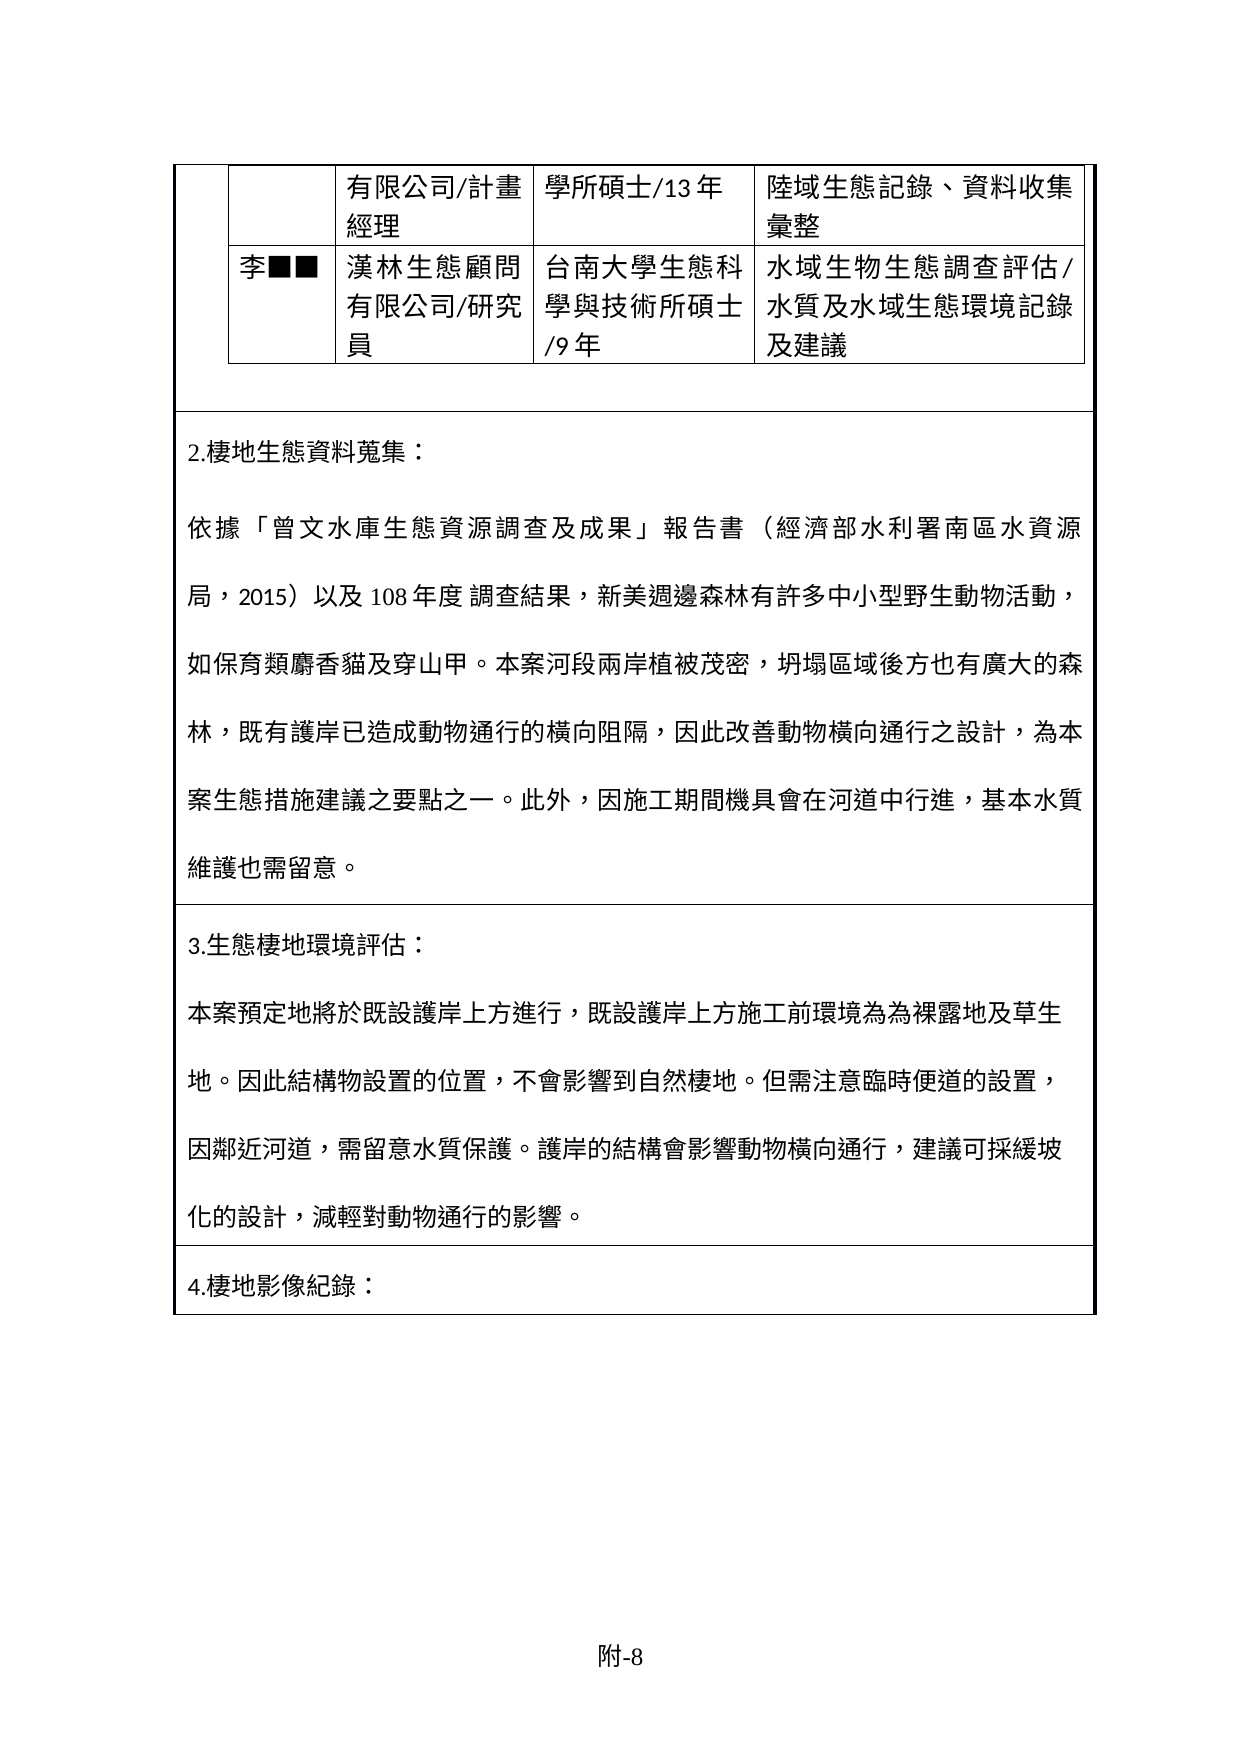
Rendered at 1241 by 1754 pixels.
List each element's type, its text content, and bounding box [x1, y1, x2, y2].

table_cell 台南大學生態科學與技術所碩士/9年 [534, 246, 754, 363]
table_cell [176, 165, 1093, 411]
table_cell [229, 166, 335, 244]
table_cell 漢林生態顧問有限公司/研究員 [336, 246, 533, 363]
table_cell 有限公司/計畫經理 [336, 166, 533, 244]
table_cell 李■■ [229, 246, 335, 363]
table_cell 學所碩士/13年 [534, 166, 754, 244]
table_cell 水域生物生態調查評估/水質及水域生態環境記錄及建議 [755, 246, 1084, 363]
table_cell 2.棲地生態資料蒐集： 依據「曾文水庫生態資源調查及成果」報告書（經濟部水利署南區水資源局，2015）以及108年度 調查結果，新美週邊森林有許多中小型野生動物活動，如保育類麝香貓及穿山甲。本案河段兩岸植被茂密，坍塌區域後方也有廣大的森林，既有護岸已造成動物通行的橫向阻隔，因此改善動物橫向通行之設計，為本案生態措施建議之要點之一。此外，因施工期間機具會在河道中行進，基本水質維護也需留意。 [176, 412, 1093, 904]
table_cell 4.棲地影像紀錄： [176, 1246, 1093, 1314]
table_cell 陸域生態記錄、資料收集彙整 [755, 166, 1084, 244]
table_cell 3.生態棲地環境評估： 本案預定地將於既設護岸上方進行，既設護岸上方施工前環境為為裸露地及草生地。因此結構物設置的位置，不會影響到自然棲地。但需注意臨時便道的設置，因鄰近河道，需留意水質保護。護岸的結構會影響動物橫向通行，建議可採緩坡化的設計，減輕對動物通行的影響。 [176, 905, 1093, 1245]
